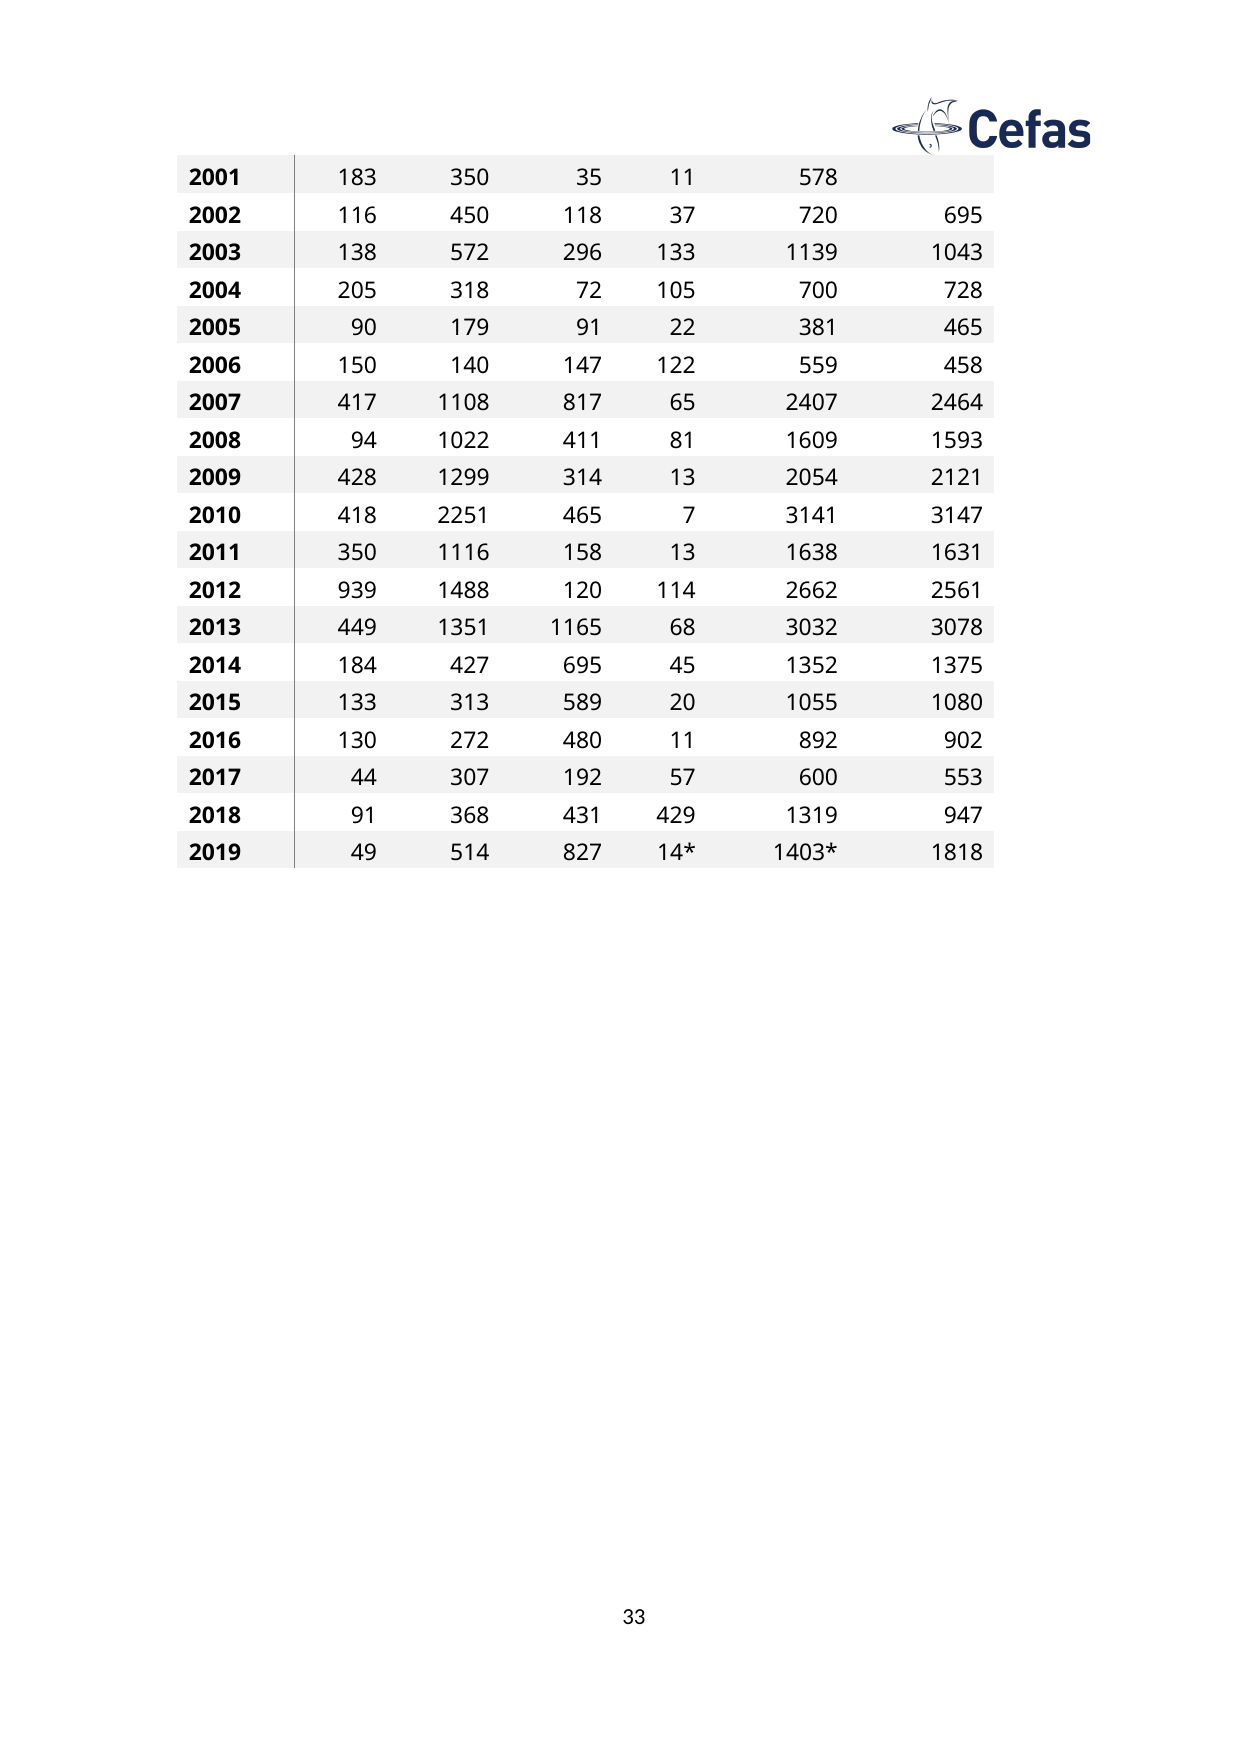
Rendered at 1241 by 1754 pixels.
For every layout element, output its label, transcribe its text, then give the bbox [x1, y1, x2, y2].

table_cell 37 [613, 193, 707, 231]
table_cell 2004 [177, 268, 294, 306]
table_cell 192 [501, 756, 613, 793]
table_cell 3078 [849, 606, 994, 643]
table_cell 11 [613, 155, 707, 193]
table_cell 431 [501, 793, 613, 831]
table_cell 133 [295, 681, 388, 718]
table_cell 817 [501, 381, 613, 418]
table_cell 122 [613, 343, 707, 381]
table_cell 2464 [849, 381, 994, 418]
table_cell 695 [849, 193, 994, 231]
table_cell 1043 [849, 231, 994, 268]
table_cell 94 [295, 418, 388, 456]
table_cell 892 [707, 718, 849, 756]
table_cell 458 [849, 343, 994, 381]
table_cell 1593 [849, 418, 994, 456]
table_cell 381 [707, 306, 849, 343]
table_cell 140 [388, 343, 501, 381]
table_cell 1352 [707, 643, 849, 681]
table_cell 2662 [707, 568, 849, 606]
table_cell 1818 [849, 831, 994, 868]
table_cell 600 [707, 756, 849, 793]
table_cell 902 [849, 718, 994, 756]
table_cell 2018 [177, 793, 294, 831]
table_cell 158 [501, 531, 613, 568]
table_cell 314 [501, 456, 613, 493]
table_cell [849, 155, 994, 193]
table_cell 1631 [849, 531, 994, 568]
table_cell 2407 [707, 381, 849, 418]
table_cell 450 [388, 193, 501, 231]
table_cell 2121 [849, 456, 994, 493]
table_cell 183 [295, 155, 388, 193]
table_cell 2011 [177, 531, 294, 568]
table_cell 2561 [849, 568, 994, 606]
table_cell 65 [613, 381, 707, 418]
table_cell 116 [295, 193, 388, 231]
table_cell 118 [501, 193, 613, 231]
table_cell 827 [501, 831, 613, 868]
table_cell 2016 [177, 718, 294, 756]
table_cell 184 [295, 643, 388, 681]
table_cell 72 [501, 268, 613, 306]
table_cell 307 [388, 756, 501, 793]
table_cell 589 [501, 681, 613, 718]
table_cell 11 [613, 718, 707, 756]
table_cell 700 [707, 268, 849, 306]
table_cell 449 [295, 606, 388, 643]
table_cell 368 [388, 793, 501, 831]
table_cell 429 [613, 793, 707, 831]
table_cell 1403* [707, 831, 849, 868]
table_cell 296 [501, 231, 613, 268]
table_cell 205 [295, 268, 388, 306]
table_cell 514 [388, 831, 501, 868]
table_cell 1080 [849, 681, 994, 718]
table_cell 1055 [707, 681, 849, 718]
table_cell 1165 [501, 606, 613, 643]
table_cell 13 [613, 531, 707, 568]
table_cell 1319 [707, 793, 849, 831]
table_cell 720 [707, 193, 849, 231]
table_cell 2001 [177, 155, 294, 193]
table_cell 313 [388, 681, 501, 718]
table_cell 2054 [707, 456, 849, 493]
table_cell 1139 [707, 231, 849, 268]
table_cell 105 [613, 268, 707, 306]
table_cell 939 [295, 568, 388, 606]
table_cell 2012 [177, 568, 294, 606]
table_cell 91 [295, 793, 388, 831]
table_cell 22 [613, 306, 707, 343]
table_cell 2008 [177, 418, 294, 456]
table_cell 68 [613, 606, 707, 643]
table_cell 114 [613, 568, 707, 606]
table_cell 559 [707, 343, 849, 381]
table_cell 480 [501, 718, 613, 756]
table_cell 44 [295, 756, 388, 793]
table_cell 1609 [707, 418, 849, 456]
table_cell 572 [388, 231, 501, 268]
table_cell 578 [707, 155, 849, 193]
table_cell 350 [295, 531, 388, 568]
table_cell 417 [295, 381, 388, 418]
table_cell 90 [295, 306, 388, 343]
table_cell 147 [501, 343, 613, 381]
table_cell 35 [501, 155, 613, 193]
table_cell 1488 [388, 568, 501, 606]
table_cell 2017 [177, 756, 294, 793]
table_cell 120 [501, 568, 613, 606]
table_cell 2005 [177, 306, 294, 343]
table_cell 1638 [707, 531, 849, 568]
table_cell 91 [501, 306, 613, 343]
table_cell 418 [295, 493, 388, 531]
table_cell 20 [613, 681, 707, 718]
table_cell 2251 [388, 493, 501, 531]
table_cell 2015 [177, 681, 294, 718]
table_cell 947 [849, 793, 994, 831]
table_cell 150 [295, 343, 388, 381]
table_cell 2009 [177, 456, 294, 493]
table_cell 2006 [177, 343, 294, 381]
table_cell 130 [295, 718, 388, 756]
table_cell 1375 [849, 643, 994, 681]
table_cell 1022 [388, 418, 501, 456]
table_cell 3032 [707, 606, 849, 643]
table_cell 350 [388, 155, 501, 193]
table_cell 2013 [177, 606, 294, 643]
table_cell 1299 [388, 456, 501, 493]
table_cell 2014 [177, 643, 294, 681]
table_cell 553 [849, 756, 994, 793]
table_cell 2019 [177, 831, 294, 868]
table_cell 138 [295, 231, 388, 268]
table_cell 427 [388, 643, 501, 681]
table_cell 2003 [177, 231, 294, 268]
table_cell 1351 [388, 606, 501, 643]
table_cell 7 [613, 493, 707, 531]
table_cell 465 [849, 306, 994, 343]
table_cell 3141 [707, 493, 849, 531]
table_cell 318 [388, 268, 501, 306]
table_cell 272 [388, 718, 501, 756]
table_cell 133 [613, 231, 707, 268]
table_cell 13 [613, 456, 707, 493]
table_cell 14* [613, 831, 707, 868]
table_cell 428 [295, 456, 388, 493]
table_cell 465 [501, 493, 613, 531]
table_cell 81 [613, 418, 707, 456]
table_cell 3147 [849, 493, 994, 531]
table_cell 2007 [177, 381, 294, 418]
table_cell 1116 [388, 531, 501, 568]
table_cell 57 [613, 756, 707, 793]
table_cell 179 [388, 306, 501, 343]
table_cell 2002 [177, 193, 294, 231]
table_cell 45 [613, 643, 707, 681]
table_cell 695 [501, 643, 613, 681]
table_cell 1108 [388, 381, 501, 418]
table_cell 411 [501, 418, 613, 456]
table_cell 49 [295, 831, 388, 868]
table_cell 728 [849, 268, 994, 306]
table_cell 2010 [177, 493, 294, 531]
